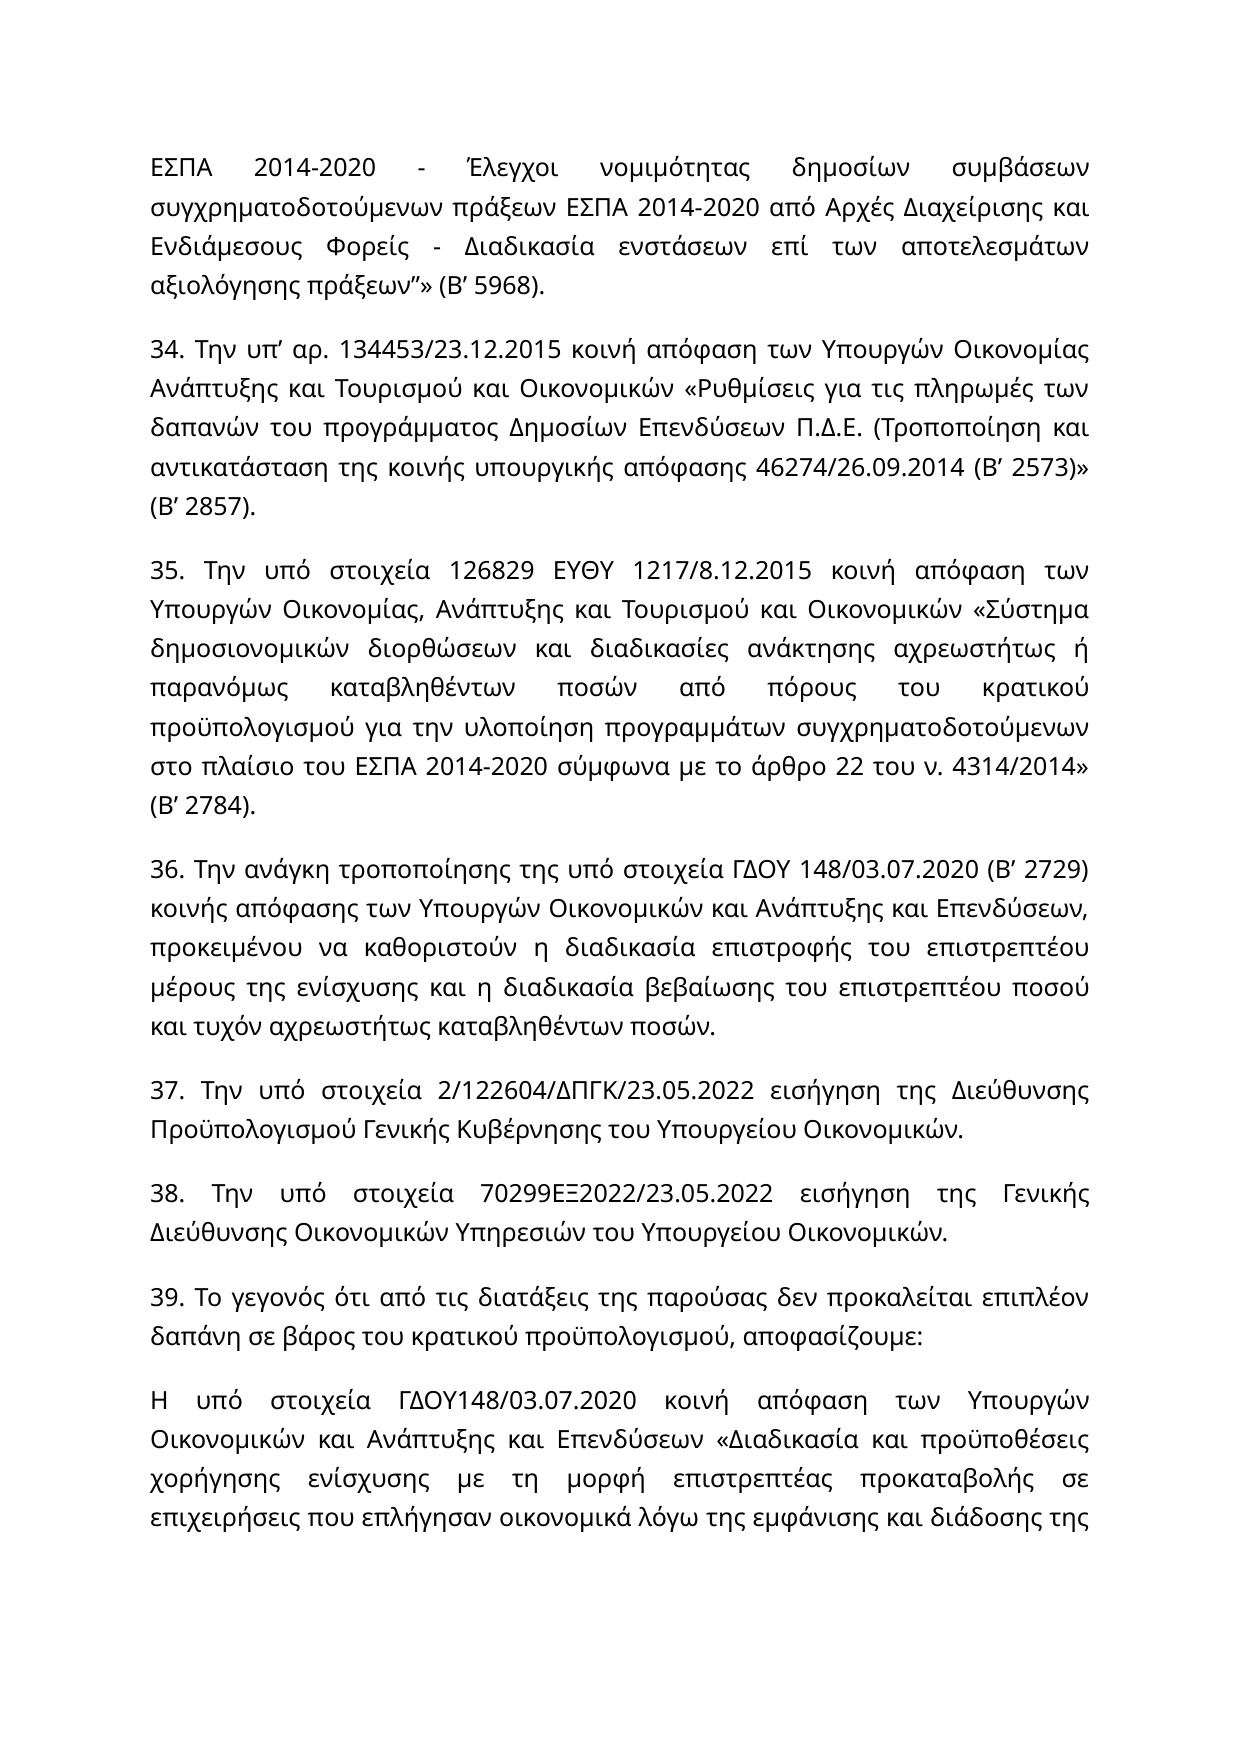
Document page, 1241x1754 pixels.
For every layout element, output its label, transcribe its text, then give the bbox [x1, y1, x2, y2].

text 34. Την υπ’ αρ. 134453/23.12.2015 κοινή απόφαση των Υπουργών Οικονομίας Ανάπτυξης και Τουρισμού και Οικονομικών «Ρυθμίσεις για τις πληρωμές των δαπανών του προγράμματος Δημοσίων Επενδύσεων Π.Δ.Ε. (Τροποποίηση και αντικατάσταση της κοινής υπουργικής απόφασης 46274/26.09.2014 (Β’ 2573)» (Β’ 2857). [150, 332, 1090, 522]
text 39. Το γεγονός ότι από τις διατάξεις της παρούσας δεν προκαλείται επιπλέον δαπάνη σε βάρος του κρατικού προϋπολογισμού, αποφασίζουμε: [150, 1279, 1090, 1352]
text 36. Την ανάγκη τροποποίησης της υπό στοιχεία ΓΔΟΥ 148/03.07.2020 (Β’ 2729) κοινής απόφασης των Υπουργών Οικονομικών και Ανάπτυξης και Επενδύσεων, προκειμένου να καθοριστούν η διαδικασία επιστροφής του επιστρεπτέου μέρους της ενίσχυσης και η διαδικασία βεβαίωσης του επιστρεπτέου ποσού και τυχόν αχρεωστήτως καταβληθέντων ποσών. [150, 852, 1090, 1042]
text 35. Την υπό στοιχεία 126829 ΕΥΘΥ 1217/8.12.2015 κοινή απόφαση των Υπουργών Οικονομίας, Ανάπτυξης και Τουρισμού και Οικονομικών «Σύστημα δημοσιονομικών διορθώσεων και διαδικασίες ανάκτησης αχρεωστήτως ή παρανόμως καταβληθέντων ποσών από πόρους του κρατικού προϋπολογισμού για την υλοποίηση προγραμμάτων συγχρηματοδοτούμενων στο πλαίσιο του ΕΣΠΑ 2014-2020 σύμφωνα με το άρθρο 22 του ν. 4314/2014» (Β’ 2784). [150, 552, 1090, 822]
text 38. Την υπό στοιχεία 70299ΕΞ2022/23.05.2022 εισήγηση της Γενικής Διεύθυνσης Οικονομικών Υπηρεσιών του Υπουργείου Οικονομικών. [150, 1176, 1090, 1249]
text Η υπό στοιχεία ΓΔΟΥ148/03.07.2020 κοινή απόφαση των Υπουργών Οικονομικών και Ανάπτυξης και Επενδύσεων «Διαδικασία και προϋποθέσεις χορήγησης ενίσχυσης με τη μορφή επιστρεπτέας προκαταβολής σε επιχειρήσεις που επλήγησαν οικονομικά λόγω της εμφάνισης και διάδοσης της [150, 1382, 1090, 1534]
text ΕΣΠΑ 2014-2020 - Έλεγχοι νομιμότητας δημοσίων συμβάσεων συγχρηματοδοτούμενων πράξεων ΕΣΠΑ 2014-2020 από Αρχές Διαχείρισης και Ενδιάμεσους Φορείς - Διαδικασία ενστάσεων επί των αποτελεσμάτων αξιολόγησης πράξεων”» (Β’ 5968). [150, 150, 1090, 302]
text 37. Την υπό στοιχεία 2/122604/ΔΠΓΚ/23.05.2022 εισήγηση της Διεύθυνσης Προϋπολογισμού Γενικής Κυβέρνησης του Υπουργείου Οικονομικών. [150, 1072, 1090, 1146]
